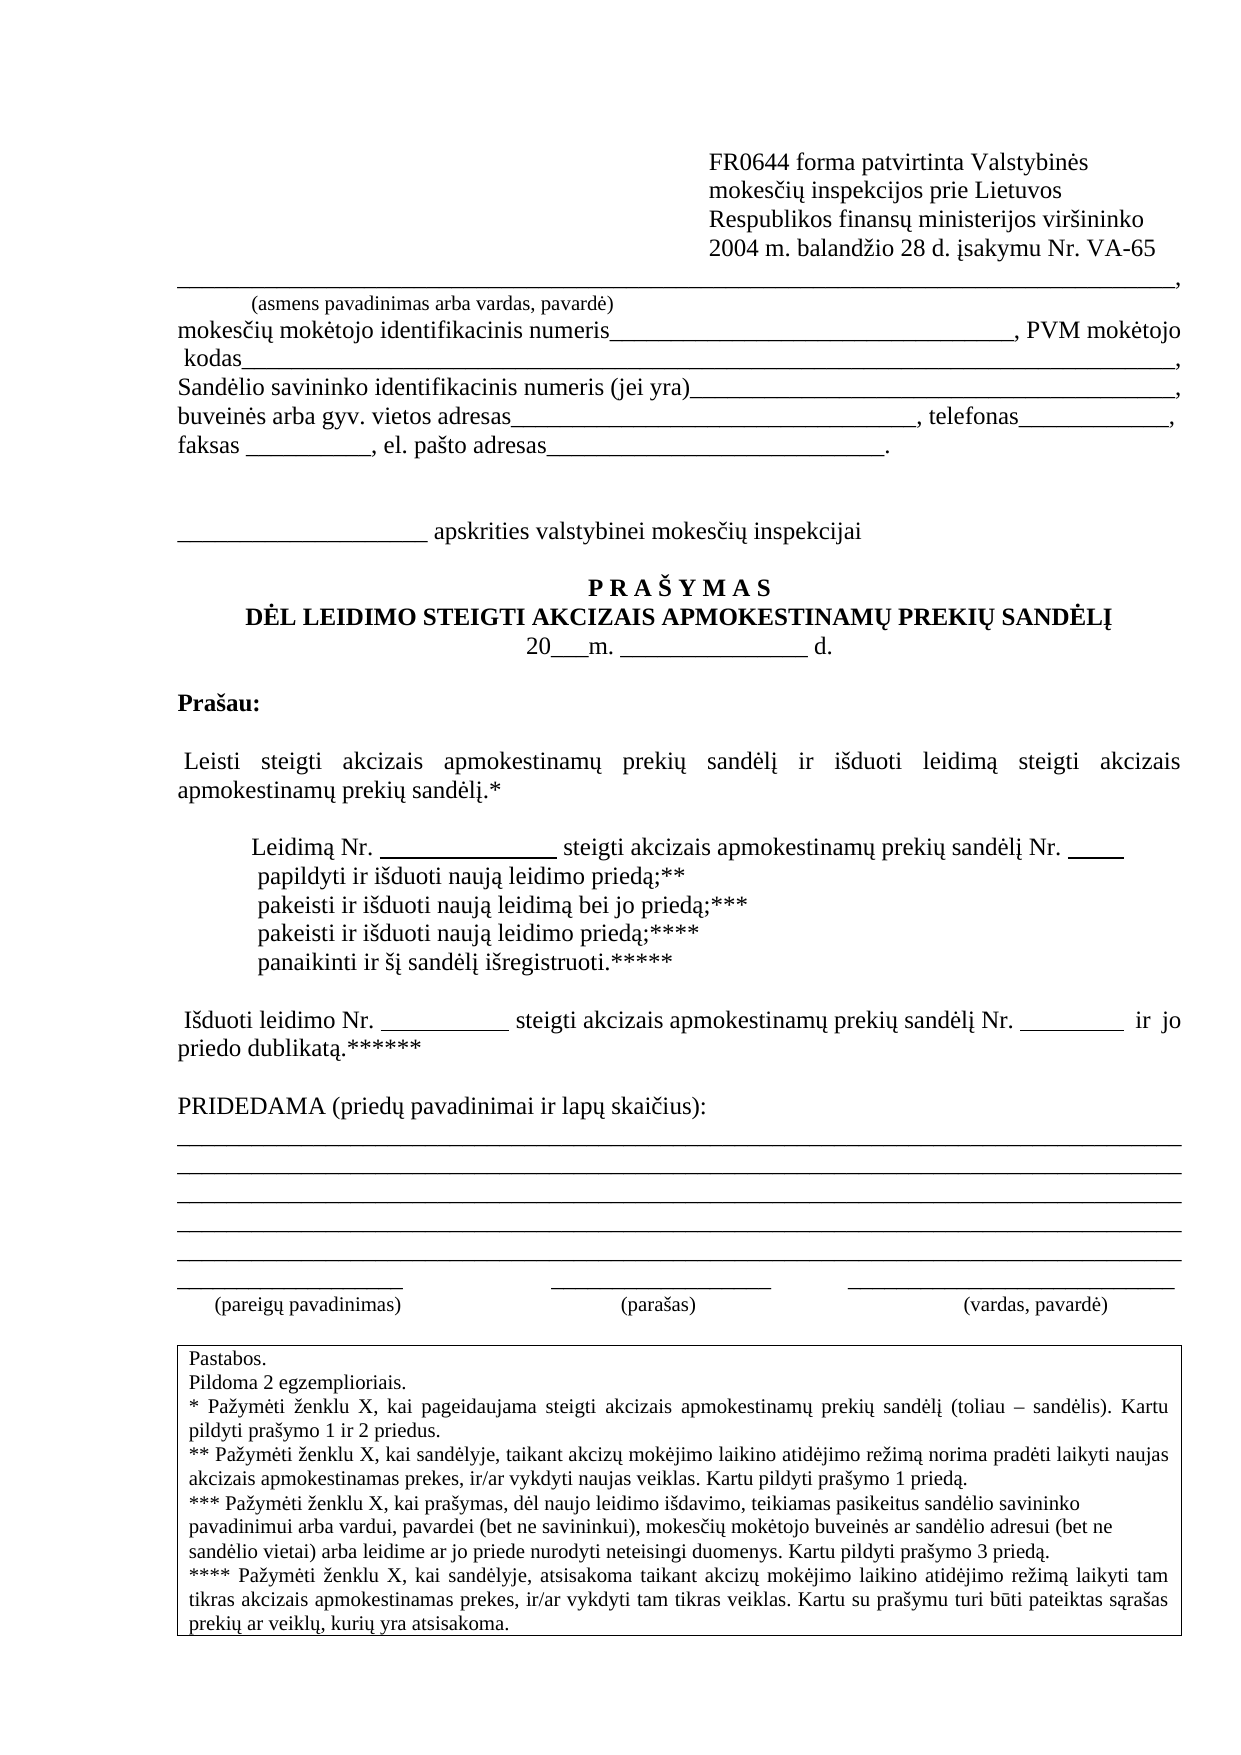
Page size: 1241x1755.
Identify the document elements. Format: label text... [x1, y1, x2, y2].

text , [177, 262, 1181, 291]
text (asmens pavadinimas arba vardas, pavardė) [177, 291, 1181, 315]
text papildyti ir išduoti naują leidimo priedą;** [177, 861, 1181, 890]
text pakeisti ir išduoti naują leidimo priedą;**** [177, 918, 1181, 947]
text buveinės arba gyv. vietos adresas , telefonas____________, [177, 401, 1181, 430]
text 2004 m. balandžio 28 d. įsakymu Nr. VA-65 [177, 233, 1181, 262]
text DĖL LEIDIMO STEIGTI AKCIZAIS APMOKESTINAMŲ PREKIŲ SANDĖLĮ [177, 602, 1181, 631]
text (pareigų pavadinimas) (parašas) (vardas, pavardė) [177, 1292, 1181, 1316]
text ____________________ apskrities valstybinei mokesčių inspekcijai [177, 516, 1181, 545]
text Leisti steigti akcizais apmokestinamų prekių sandėlį ir išduoti leidimą steigti akcizais apmokestinamų prekių sandėlį.* [177, 746, 1181, 803]
text FR0644 forma patvirtinta Valstybinės [177, 147, 1181, 176]
text faksas __________, el. pašto adresas___________________________. [177, 430, 1181, 458]
text panaikinti ir šį sandėlį išregistruoti.***** [177, 947, 1181, 976]
text Išduoti leidimo Nr. steigti akcizais apmokestinamų prekių sandėlį Nr. ir jo priedo dublikatą.****** [177, 1005, 1181, 1062]
text Respublikos finansų ministerijos viršininko [177, 204, 1181, 233]
text Prašau: [177, 688, 1181, 717]
text PRIDEDAMA (priedų pavadinimai ir lapų skaičius): [177, 1091, 1181, 1120]
text mokesčių inspekcijos prie Lietuvos [177, 176, 1181, 204]
text kodas , [177, 343, 1181, 372]
text Sandėlio savininko identifikacinis numeris (jei yra) , [177, 372, 1181, 401]
text P R A Š Y M A S [177, 573, 1181, 602]
text mokesčių mokėtojo identifikacinis numeris , PVM mokėtojo [177, 315, 1181, 343]
text 20___m. _______________ d. [177, 631, 1181, 660]
table_header Pastabos. Pildoma 2 egzemplioriais. * Pažymėti ženklu X, kai pageidaujama steigti akcizais apmokestinamų prekių sandėlį (toliau – sandėlis). Kartu pildyti prašymo 1 ir 2 priedus. ** Pažymėti ženklu X, kai sandėlyje, taikant akcizų mokėjimo laikino atidėjimo režimą norima pradėti laikyti naujas akcizais apmokestinamas prekes, ir/ar vykdyti naujas veiklas. Kartu pildyti prašymo 1 priedą. *** Pažymėti ženklu X, kai prašymas, dėl naujo leidimo išdavimo, teikiamas pasikeitus sandėlio savininko pavadinimui arba vardui, pavardei (bet ne savininkui), mokesčių mokėtojo buveinės ar sandėlio adresui (bet ne sandėlio vietai) arba leidime ar jo priede nurodyti neteisingi duomenys. Kartu pildyti prašymo 3 priedą. **** Pažymėti ženklu X, kai sandėlyje, atsisakoma taikant akcizų mokėjimo laikino atidėjimo režimą laikyti tam tikras akcizais apmokestinamas prekes, ir/ar vykdyti tam tikras veiklas. Kartu su prašymu turi būti pateiktas sąrašas prekių ar veiklų, kurių yra atsisakoma. [178, 1346, 1181, 1635]
text pakeisti ir išduoti naują leidimą bei jo priedą;*** [177, 890, 1181, 918]
text Leidimą Nr. steigti akcizais apmokestinamų prekių sandėlį Nr. [177, 832, 1181, 861]
